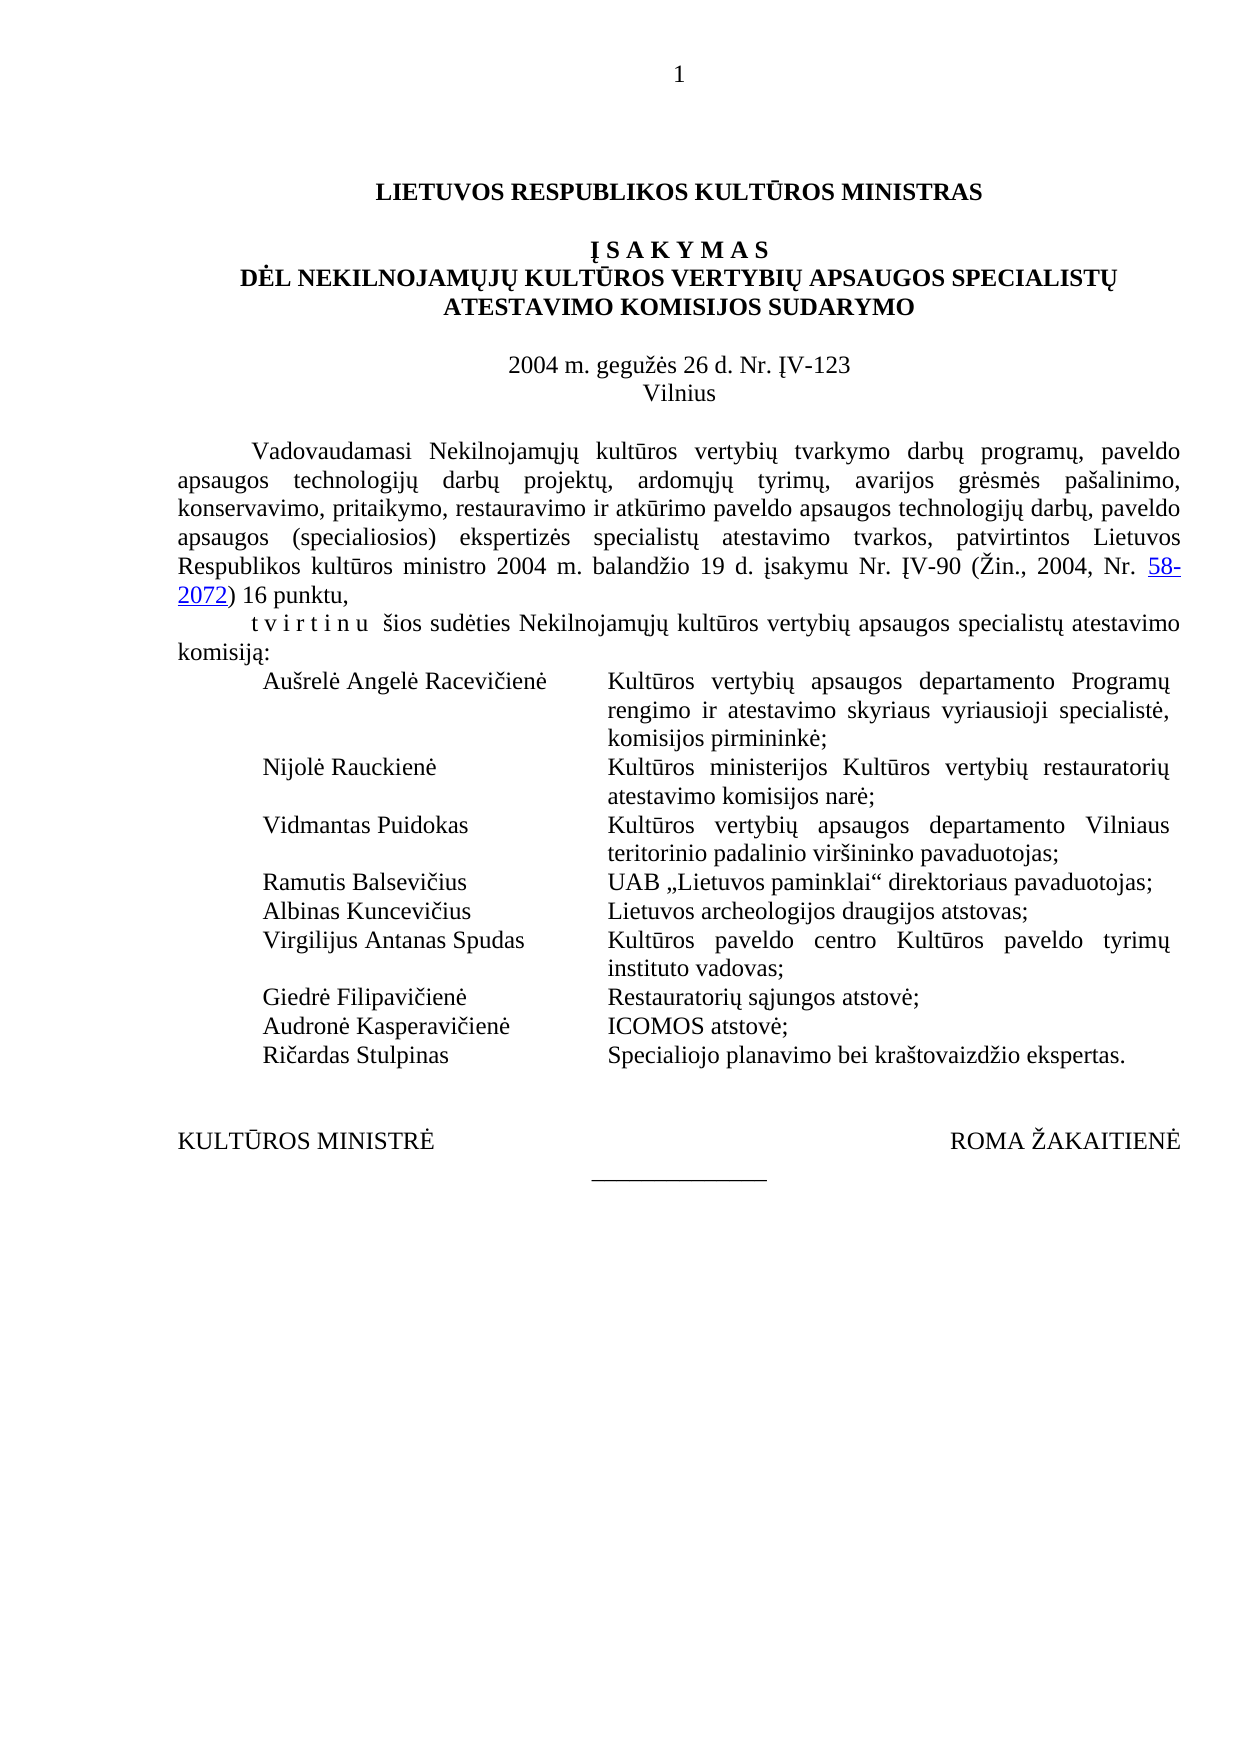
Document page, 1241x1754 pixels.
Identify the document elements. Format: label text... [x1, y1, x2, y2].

table_cell Vidmantas Puidokas [177, 810, 596, 867]
table_cell Lietuvos archeologijos draugijos atstovas; [596, 896, 1181, 925]
table_cell Kultūros ministerijos Kultūros vertybių restauratorių atestavimo komisijos narė; [596, 752, 1181, 810]
table_cell UAB „Lietuvos paminklai“ direktoriaus pavaduotojas; [596, 867, 1181, 896]
text DĖL NEKILNOJAMŲJŲ KULTŪROS VERTYBIŲ APSAUGOS SPECIALISTŲ ATESTAVIMO KOMISIJOS SUDARYMO [177, 263, 1181, 321]
table_cell Audronė Kasperavičienė [177, 1011, 596, 1040]
table_cell Specialiojo planavimo bei kraštovaizdžio ekspertas. [596, 1040, 1181, 1068]
table_cell Ramutis Balsevičius [177, 867, 596, 896]
text Kultūros ministrė Roma Žakaitienė [177, 1126, 1181, 1155]
text Vadovaudamasi Nekilnojamųjų kultūros vertybių tvarkymo darbų programų, paveldo apsaugos technologijų darbų projektų, ardomųjų tyrimų, avarijos grėsmės pašalinimo, konservavimo, pritaikymo, restauravimo ir atkūrimo paveldo apsaugos technologijų darbų, paveldo apsaugos (specialiosios) ekspertizės specialistų atestavimo tvarkos, patvirtintos Lietuvos Respublikos kultūros ministro 2004 m. balandžio 19 d. įsakymu Nr. ĮV-90 (Žin., 2004, Nr. 58-2072) 16 punktu, [177, 436, 1181, 608]
table_cell Giedrė Filipavičienė [177, 982, 596, 1011]
text 2004 m. gegužės 26 d. Nr. ĮV-123 [177, 350, 1181, 378]
table_cell Albinas Kuncevičius [177, 896, 596, 925]
table_cell Kultūros vertybių apsaugos departamento Vilniaus teritorinio padalinio viršininko pavaduotojas; [596, 810, 1181, 867]
table_cell ICOMOS atstovė; [596, 1011, 1181, 1040]
text Vilnius [177, 378, 1181, 407]
table_cell Virgilijus Antanas Spudas [177, 925, 596, 982]
text Į S A K Y M A S [177, 235, 1181, 263]
text LIETUVOS RESPUBLIKOS KULTŪROS MINISTRAS [177, 177, 1181, 206]
table_header Kultūros vertybių apsaugos departamento Programų rengimo ir atestavimo skyriaus vyriausioji specialistė, komisijos pirmininkė; [596, 666, 1181, 752]
table_cell Nijolė Rauckienė [177, 752, 596, 810]
table_cell Ričardas Stulpinas [177, 1040, 596, 1068]
table_header Aušrelė Angelė Racevičienė [177, 666, 596, 752]
table_cell Kultūros paveldo centro Kultūros paveldo tyrimų instituto vadovas; [596, 925, 1181, 982]
text tvirtinu šios sudėties Nekilnojamųjų kultūros vertybių apsaugos specialistų atestavimo komisiją: [177, 608, 1181, 666]
text ______________ [177, 1155, 1181, 1183]
table_cell Restauratorių sąjungos atstovė; [596, 982, 1181, 1011]
